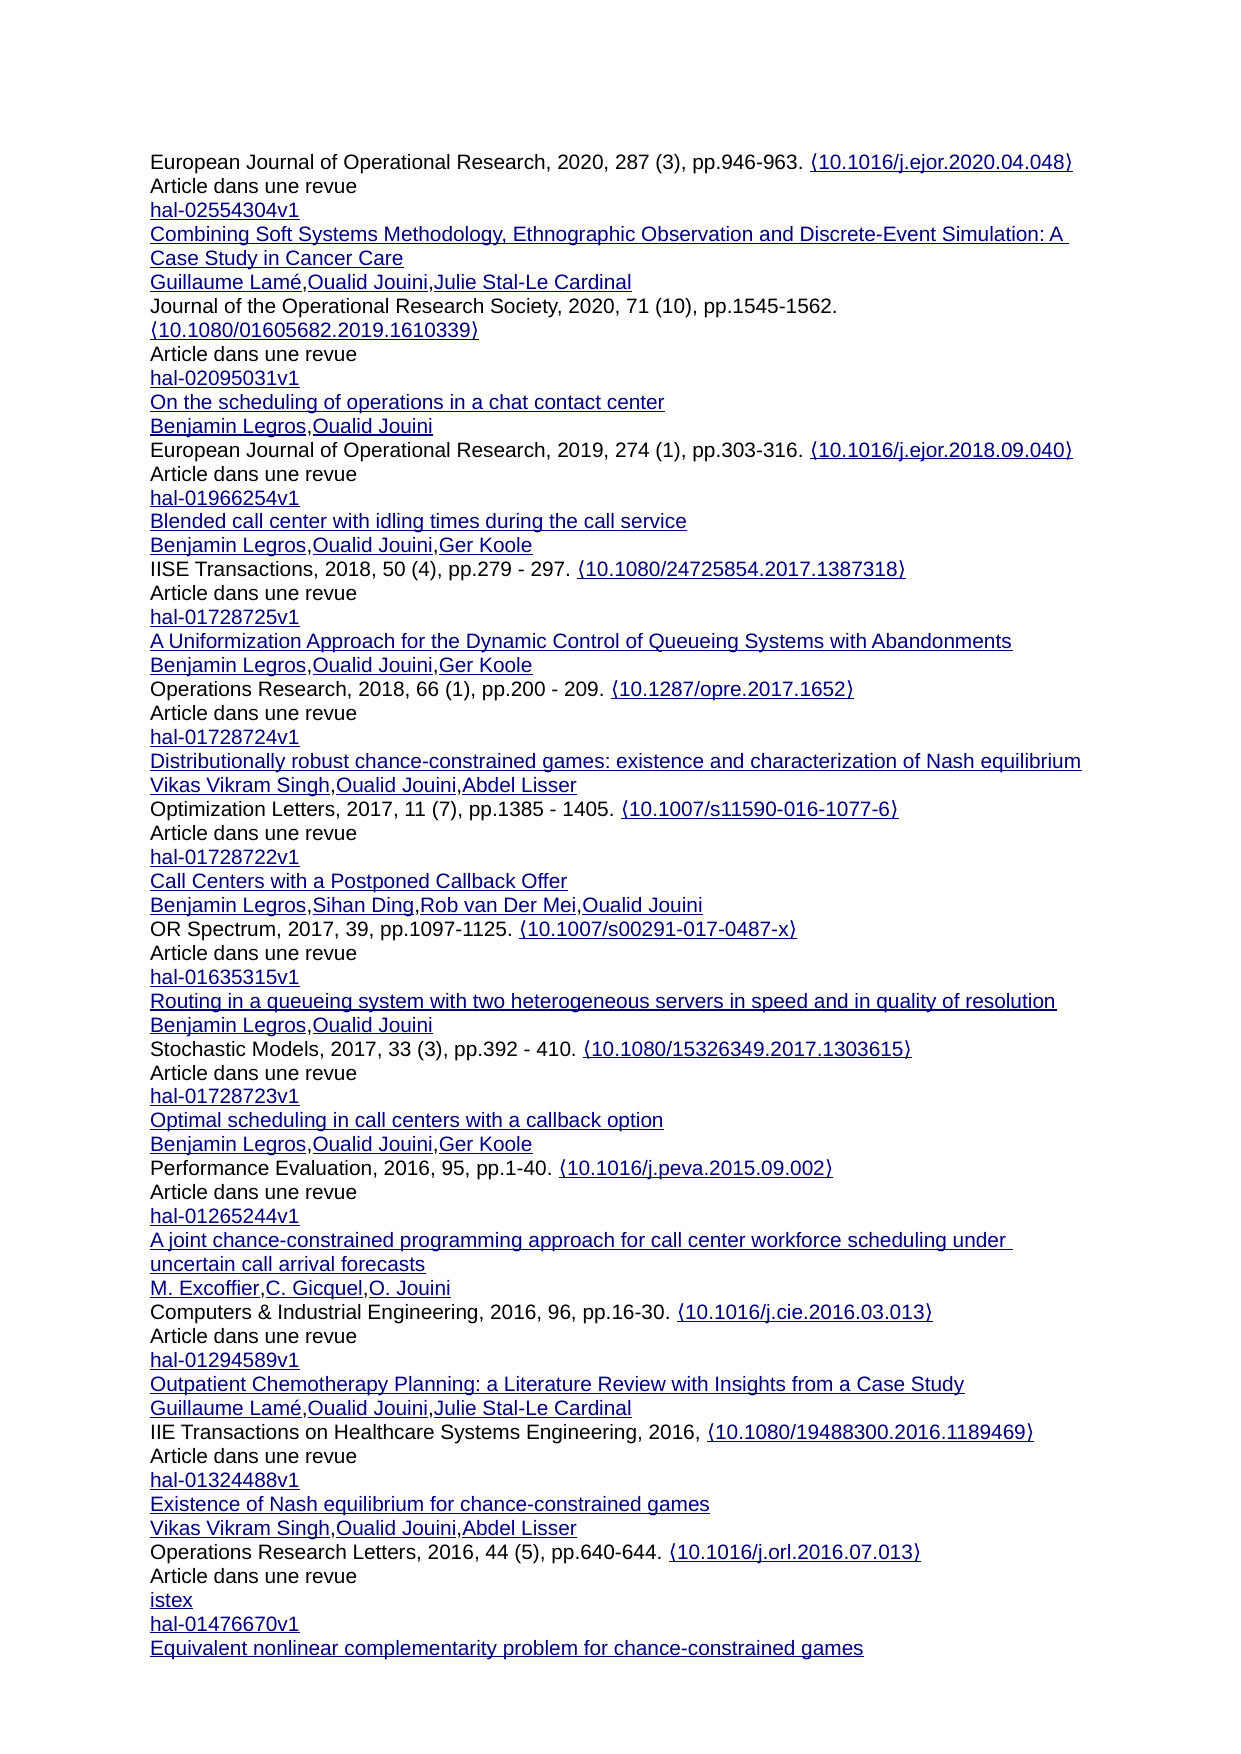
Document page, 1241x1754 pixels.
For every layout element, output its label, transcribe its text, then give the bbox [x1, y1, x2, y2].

table_cell Distributionally robust chance-constrained games: existence and characterization of Nash equilibrium Vikas Vikram Singh,Oualid Jouini,Abdel Lisser Optimization Letters, 2017, 11 (7), pp.1385 - 1405. ⟨10.1007/s11590-016-1077-6⟩ Article dans une revue hal-01728722v1 [150, 749, 1090, 869]
table_cell On the scheduling of operations in a chat contact center Benjamin Legros,Oualid Jouini European Journal of Operational Research, 2019, 274 (1), pp.303-316. ⟨10.1016/j.ejor.2018.09.040⟩ Article dans une revue hal-01966254v1 [150, 390, 1090, 509]
table_cell Routing in a queueing system with two heterogeneous servers in speed and in quality of resolution Benjamin Legros,Oualid Jouini Stochastic Models, 2017, 33 (3), pp.392 - 410. ⟨10.1080/15326349.2017.1303615⟩ Article dans une revue hal-01728723v1 [150, 989, 1090, 1108]
table_cell A Uniformization Approach for the Dynamic Control of Queueing Systems with Abandonments Benjamin Legros,Oualid Jouini,Ger Koole Operations Research, 2018, 66 (1), pp.200 - 209. ⟨10.1287/opre.2017.1652⟩ Article dans une revue hal-01728724v1 [150, 629, 1090, 749]
table_cell Optimal scheduling in call centers with a callback option Benjamin Legros,Oualid Jouini,Ger Koole Performance Evaluation, 2016, 95, pp.1-40. ⟨10.1016/j.peva.2015.09.002⟩ Article dans une revue hal-01265244v1 [150, 1108, 1090, 1228]
table_cell European Journal of Operational Research, 2020, 287 (3), pp.946-963. ⟨10.1016/j.ejor.2020.04.048⟩ Article dans une revue hal-02554304v1 [150, 150, 1090, 222]
table_cell A joint chance-constrained programming approach for call center workforce scheduling under uncertain call arrival forecasts M. Excoffier,C. Gicquel,O. Jouini Computers & Industrial Engineering, 2016, 96, pp.16-30. ⟨10.1016/j.cie.2016.03.013⟩ Article dans une revue hal-01294589v1 [150, 1228, 1090, 1372]
table_cell Blended call center with idling times during the call service Benjamin Legros,Oualid Jouini,Ger Koole IISE Transactions, 2018, 50 (4), pp.279 - 297. ⟨10.1080/24725854.2017.1387318⟩ Article dans une revue hal-01728725v1 [150, 509, 1090, 629]
table_cell Combining Soft Systems Methodology, Ethnographic Observation and Discrete-Event Simulation: A Case Study in Cancer Care Guillaume Lamé,Oualid Jouini,Julie Stal-Le Cardinal Journal of the Operational Research Society, 2020, 71 (10), pp.1545-1562. ⟨10.1080/01605682.2019.1610339⟩ Article dans une revue hal-02095031v1 [150, 222, 1090, 389]
table_cell Existence of Nash equilibrium for chance-constrained games Vikas Vikram Singh,Oualid Jouini,Abdel Lisser Operations Research Letters, 2016, 44 (5), pp.640-644. ⟨10.1016/j.orl.2016.07.013⟩ Article dans une revue istex hal-01476670v1 [150, 1492, 1090, 1635]
table_cell Equivalent nonlinear complementarity problem for chance-constrained games [150, 1635, 1090, 1659]
table_cell Outpatient Chemotherapy Planning: a Literature Review with Insights from a Case Study Guillaume Lamé,Oualid Jouini,Julie Stal-Le Cardinal IIE Transactions on Healthcare Systems Engineering, 2016, ⟨10.1080/19488300.2016.1189469⟩ Article dans une revue hal-01324488v1 [150, 1372, 1090, 1492]
table_cell Call Centers with a Postponed Callback Offer Benjamin Legros,Sihan Ding,Rob van Der Mei,Oualid Jouini OR Spectrum, 2017, 39, pp.1097-1125. ⟨10.1007/s00291-017-0487-x⟩ Article dans une revue hal-01635315v1 [150, 869, 1090, 988]
